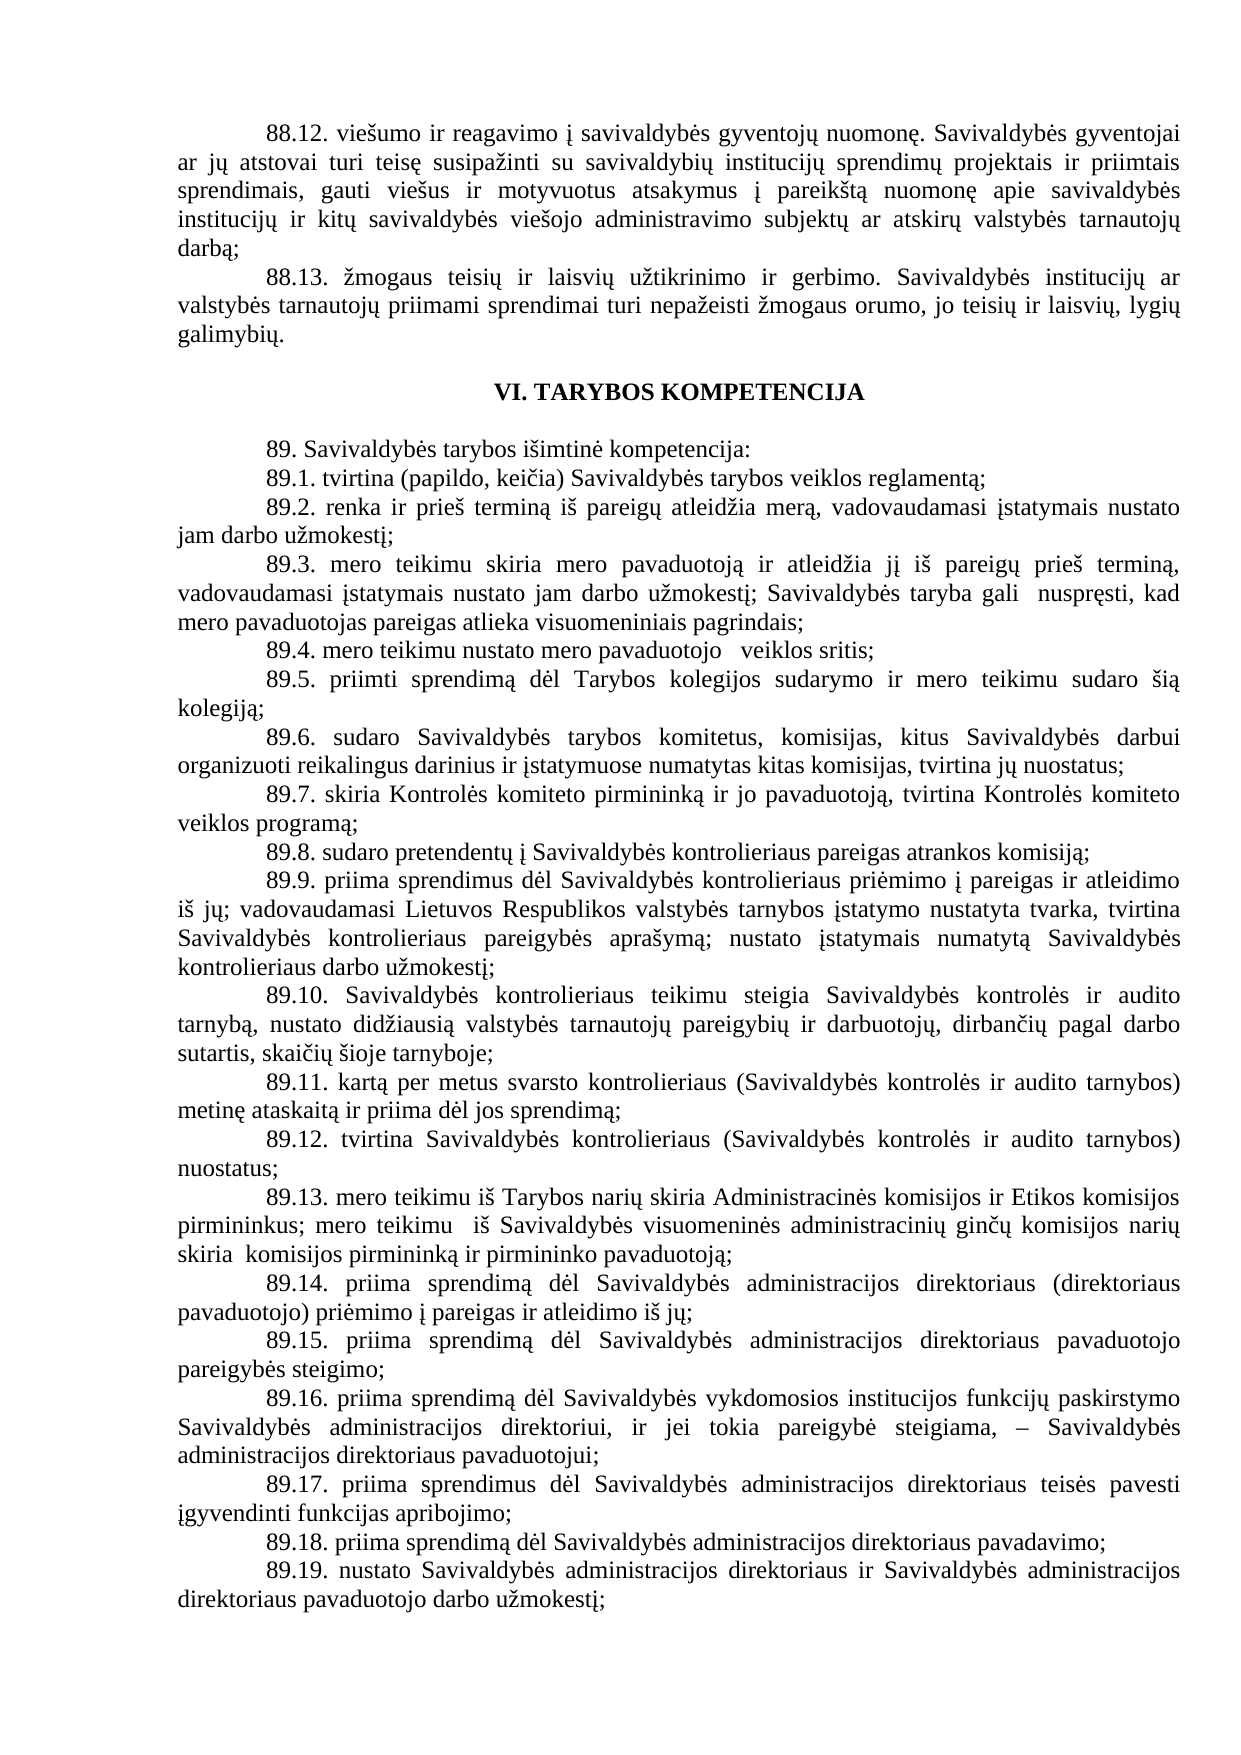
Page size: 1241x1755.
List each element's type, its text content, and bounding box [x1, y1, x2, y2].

text 89.18. priima sprendimą dėl Savivaldybės administracijos direktoriaus pavadavimo; [177, 1527, 1181, 1556]
text 89.14. priima sprendimą dėl Savivaldybės administracijos direktoriaus (direktoriaus pavaduotojo) priėmimo į pareigas ir atleidimo iš jų; [177, 1268, 1181, 1326]
text 89.3. mero teikimu skiria mero pavaduotoją ir atleidžia jį iš pareigų prieš terminą, vadovaudamasi įstatymais nustato jam darbo užmokestį; Savivaldybės taryba gali nuspręsti, kad mero pavaduotojas pareigas atlieka visuomeniniais pagrindais; [177, 549, 1181, 636]
text 89.1. tvirtina (papildo, keičia) Savivaldybės tarybos veiklos reglamentą; [177, 463, 1181, 492]
text 89.5. priimti sprendimą dėl Tarybos kolegijos sudarymo ir mero teikimu sudaro šią kolegiją; [177, 664, 1181, 722]
text 88.13. žmogaus teisių ir laisvių užtikrinimo ir gerbimo. Savivaldybės institucijų ar valstybės tarnautojų priimami sprendimai turi nepažeisti žmogaus orumo, jo teisių ir laisvių, lygių galimybių. [177, 262, 1181, 348]
text 89.2. renka ir prieš terminą iš pareigų atleidžia merą, vadovaudamasi įstatymais nustato jam darbo užmokestį; [177, 492, 1181, 549]
text 89. Savivaldybės tarybos išimtinė kompetencija: [177, 434, 1181, 463]
text 89.11. kartą per metus svarsto kontrolieriaus (Savivaldybės kontrolės ir audito tarnybos) metinę ataskaitą ir priima dėl jos sprendimą; [177, 1067, 1181, 1124]
text 89.6. sudaro Savivaldybės tarybos komitetus, komisijas, kitus Savivaldybės darbui organizuoti reikalingus darinius ir įstatymuose numatytas kitas komisijas, tvirtina jų nuostatus; [177, 722, 1181, 779]
text 89.7. skiria Kontrolės komiteto pirmininką ir jo pavaduotoją, tvirtina Kontrolės komiteto veiklos programą; [177, 779, 1181, 837]
text 88.12. viešumo ir reagavimo į savivaldybės gyventojų nuomonę. Savivaldybės gyventojai ar jų atstovai turi teisę susipažinti su savivaldybių institucijų sprendimų projektais ir priimtais sprendimais, gauti viešus ir motyvuotus atsakymus į pareikštą nuomonę apie savivaldybės institucijų ir kitų savivaldybės viešojo administravimo subjektų ar atskirų valstybės tarnautojų darbą; [177, 118, 1181, 262]
text 89.17. priima sprendimus dėl Savivaldybės administracijos direktoriaus teisės pavesti įgyvendinti funkcijas apribojimo; [177, 1469, 1181, 1527]
text 89.10. Savivaldybės kontrolieriaus teikimu steigia Savivaldybės kontrolės ir audito tarnybą, nustato didžiausią valstybės tarnautojų pareigybių ir darbuotojų, dirbančių pagal darbo sutartis, skaičių šioje tarnyboje; [177, 981, 1181, 1067]
text VI. TARYBOS KOMPETENCIJA [177, 377, 1181, 406]
text 89.19. nustato Savivaldybės administracijos direktoriaus ir Savivaldybės administracijos direktoriaus pavaduotojo darbo užmokestį; [177, 1556, 1181, 1613]
text 89.13. mero teikimu iš Tarybos narių skiria Administracinės komisijos ir Etikos komisijos pirmininkus; mero teikimu iš Savivaldybės visuomeninės administracinių ginčų komisijos narių skiria komisijos pirmininką ir pirmininko pavaduotoją; [177, 1182, 1181, 1268]
text 89.9. priima sprendimus dėl Savivaldybės kontrolieriaus priėmimo į pareigas ir atleidimo iš jų; vadovaudamasi Lietuvos Respublikos valstybės tarnybos įstatymo nustatyta tvarka, tvirtina Savivaldybės kontrolieriaus pareigybės aprašymą; nustato įstatymais numatytą Savivaldybės kontrolieriaus darbo užmokestį; [177, 866, 1181, 981]
text 89.4. mero teikimu nustato mero pavaduotojo veiklos sritis; [177, 636, 1181, 664]
text 89.16. priima sprendimą dėl Savivaldybės vykdomosios institucijos funkcijų paskirstymo Savivaldybės administracijos direktoriui, ir jei tokia pareigybė steigiama, – Savivaldybės administracijos direktoriaus pavaduotojui; [177, 1383, 1181, 1469]
text 89.8. sudaro pretendentų į Savivaldybės kontrolieriaus pareigas atrankos komisiją; [177, 837, 1181, 866]
text 89.12. tvirtina Savivaldybės kontrolieriaus (Savivaldybės kontrolės ir audito tarnybos) nuostatus; [177, 1124, 1181, 1182]
text 89.15. priima sprendimą dėl Savivaldybės administracijos direktoriaus pavaduotojo pareigybės steigimo; [177, 1326, 1181, 1383]
